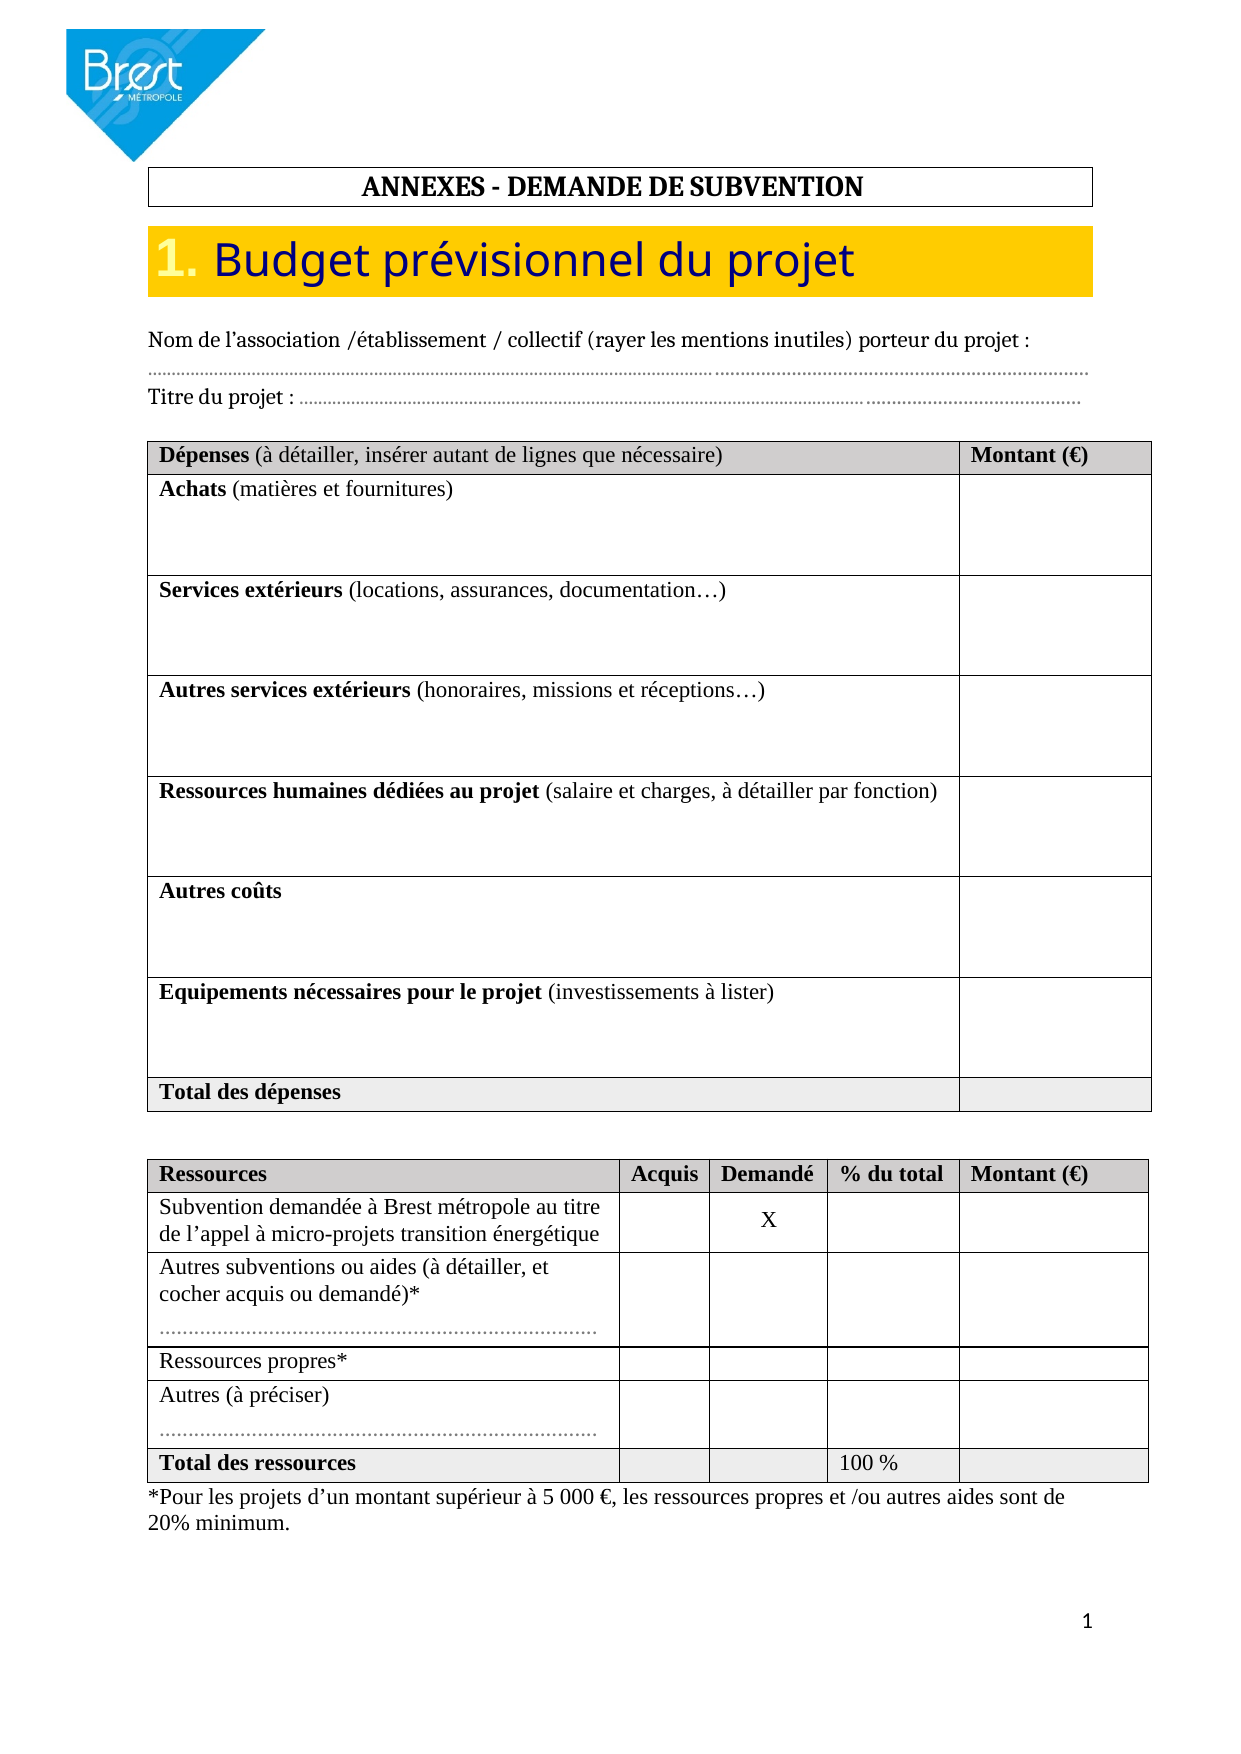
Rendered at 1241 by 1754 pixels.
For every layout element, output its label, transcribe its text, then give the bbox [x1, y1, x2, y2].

table_cell [620, 1381, 709, 1448]
picture [66, 29, 266, 162]
table_cell X [710, 1193, 827, 1252]
table_cell [960, 576, 1151, 675]
table_cell [960, 1381, 1148, 1448]
table_cell [960, 1348, 1148, 1380]
text ANNEXES - DEMANDE DE SUBVENTION [149, 168, 1092, 206]
table_cell [960, 676, 1151, 776]
table_cell [960, 978, 1151, 1077]
text *Pour les projets d’un montant supérieur à 5 000 €, les ressources propres et /ou autres aides sont de 20% minimum. [148, 1483, 1093, 1535]
table_cell [960, 1253, 1148, 1346]
table_cell Total des ressources [148, 1449, 619, 1482]
table_cell Total des dépenses [148, 1078, 959, 1111]
table_cell [828, 1381, 959, 1448]
table_cell Ressources humaines dédiées au projet (salaire et charges, à détailler par fonction) [148, 777, 959, 876]
table_cell [620, 1193, 709, 1252]
table_cell [828, 1193, 959, 1252]
table_cell Autres services extérieurs (honoraires, missions et réceptions…) [148, 676, 959, 776]
table_header % du total [828, 1160, 959, 1192]
table_cell [620, 1348, 709, 1380]
table_cell [960, 1449, 1148, 1482]
table_cell Autres coûts [148, 877, 959, 977]
table_cell [960, 1078, 1151, 1111]
table_cell [960, 1193, 1148, 1252]
table_header Acquis [620, 1160, 709, 1192]
table_cell Ressources propres* [148, 1348, 619, 1380]
table_cell [710, 1348, 827, 1380]
table_cell [710, 1381, 827, 1448]
table_cell Services extérieurs (locations, assurances, documentation…) [148, 576, 959, 675]
table_header Ressources [148, 1160, 619, 1192]
table_cell Achats (matières et fournitures) [148, 475, 959, 575]
text Nom de l’association /établissement / collectif (rayer les mentions inutiles) porteur du projet : ................................................................................................................................................................................................. [148, 327, 1093, 382]
table_cell [960, 777, 1151, 876]
table_header Demandé [710, 1160, 827, 1192]
table_header Montant (€) [960, 1160, 1148, 1192]
table_cell [620, 1449, 709, 1482]
picture [173, 29, 200, 53]
table_cell [620, 1253, 709, 1346]
table_cell [960, 475, 1151, 575]
table_header Dépenses (à détailler, insérer autant de lignes que nécessaire) [148, 442, 959, 474]
table_cell [710, 1449, 827, 1482]
table_cell Equipements nécessaires pour le projet (investissements à lister) [148, 978, 959, 1077]
table_cell Subvention demandée à Brest métropole au titre de l’appel à micro-projets transition énergétique [148, 1193, 619, 1252]
table_cell [828, 1348, 959, 1380]
table_cell 100 % [828, 1449, 959, 1482]
picture [163, 29, 182, 42]
table_header Montant (€) [960, 442, 1151, 474]
table_cell [828, 1253, 959, 1346]
table_header 1. Budget prévisionnel du projet [148, 226, 1093, 297]
text Titre du projet : .................................................................................................................................................................. [148, 382, 1093, 411]
table_cell [960, 877, 1151, 977]
table_cell [710, 1253, 827, 1346]
table_cell Autres (à préciser) ............................................................................ [148, 1381, 619, 1448]
table_cell Autres subventions ou aides (à détailler, et cocher acquis ou demandé)* ............................................................................ [148, 1253, 619, 1346]
